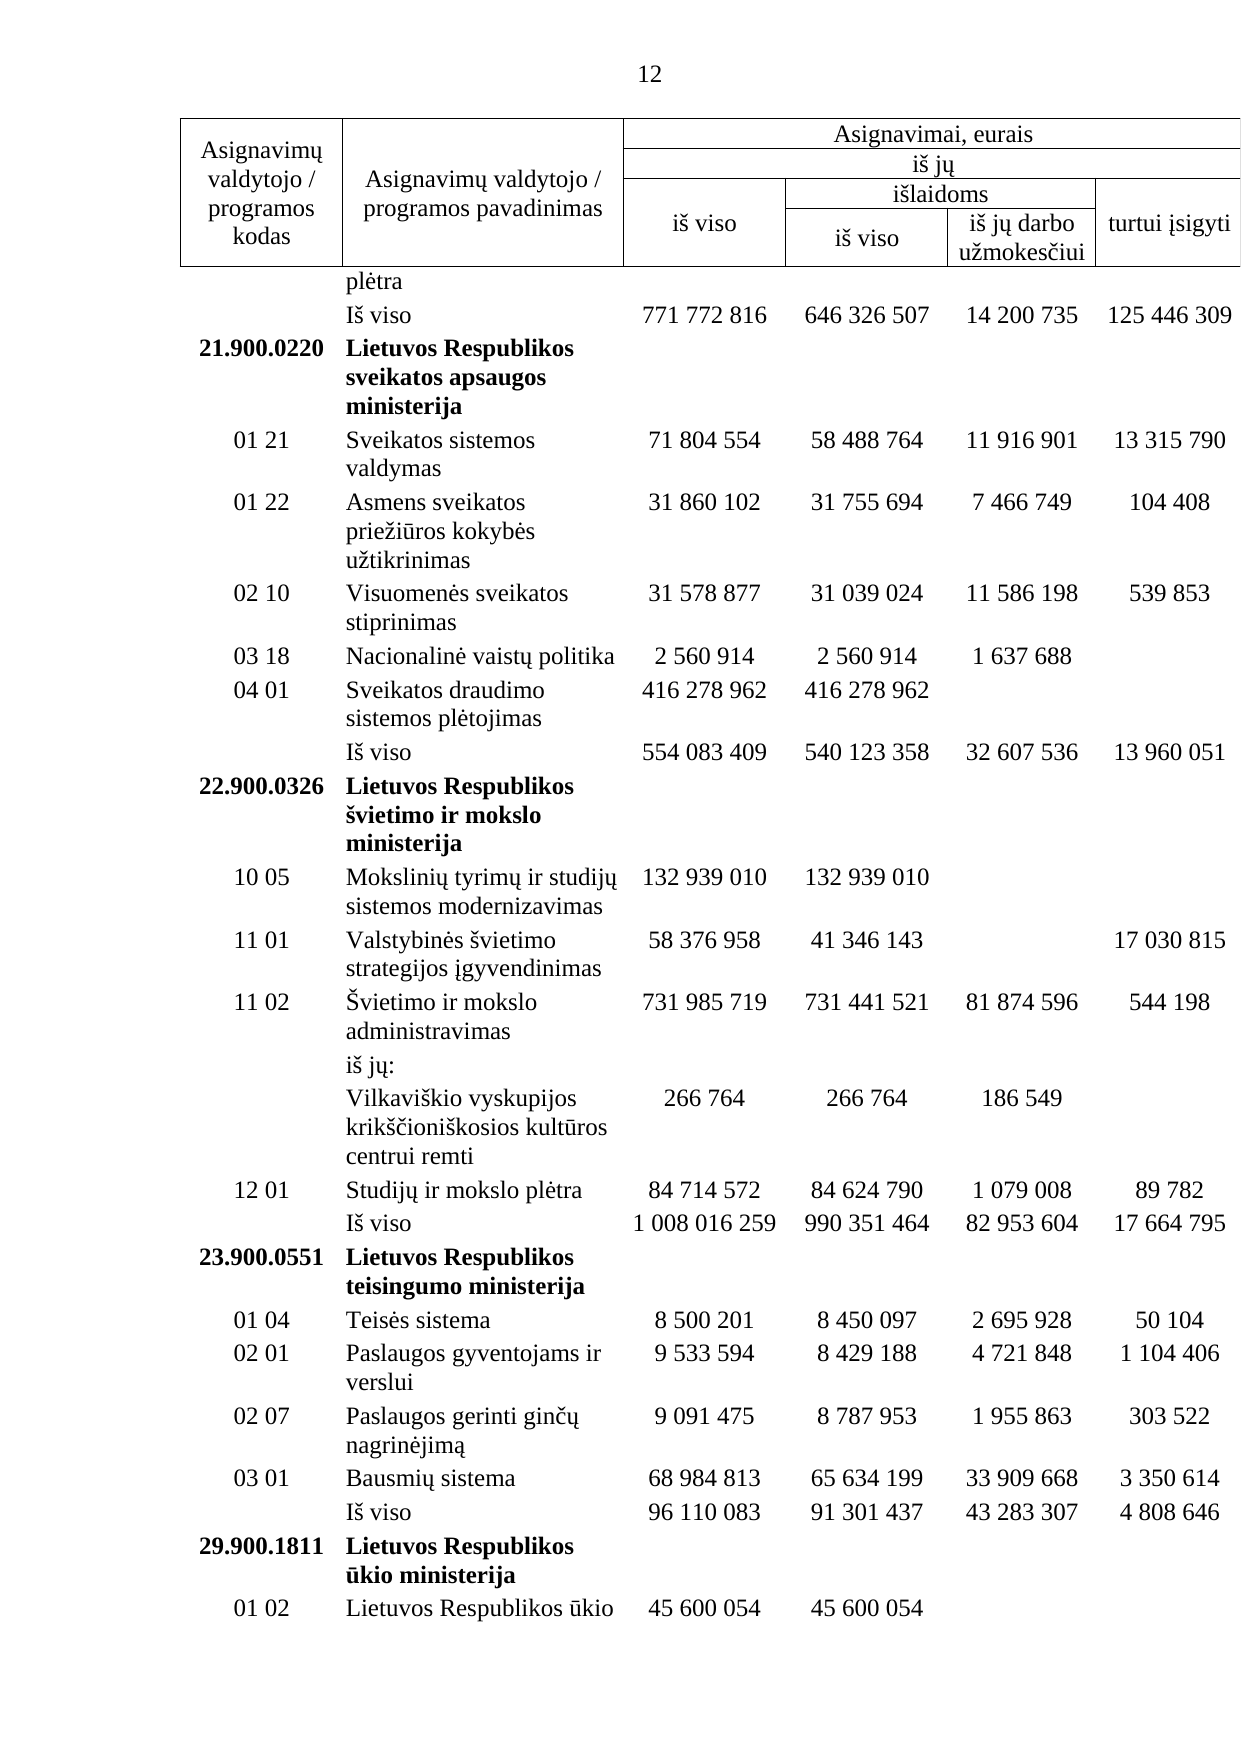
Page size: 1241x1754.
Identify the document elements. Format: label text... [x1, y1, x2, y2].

table_cell 58 376 958 [623, 925, 786, 987]
table_cell 01 02 [180, 1594, 343, 1627]
table_cell 04 01 [180, 675, 343, 737]
table_cell 03 18 [180, 641, 343, 675]
table_cell 84 624 790 [786, 1175, 948, 1208]
table_cell [1096, 862, 1240, 925]
table_cell [180, 737, 343, 771]
table_cell 23.900.0551 [180, 1242, 343, 1305]
table_cell [1096, 267, 1240, 300]
table_cell 3 350 614 [1096, 1464, 1240, 1497]
table_cell 31 860 102 [623, 487, 786, 578]
table_cell [180, 267, 343, 300]
table_cell 11 01 [180, 925, 343, 987]
table_cell 11 586 198 [948, 579, 1096, 641]
table_cell 65 634 199 [786, 1464, 948, 1497]
table_cell 11 916 901 [948, 425, 1096, 487]
table_cell 2 560 914 [786, 641, 948, 675]
table_cell 8 450 097 [786, 1305, 948, 1338]
table_cell 1 079 008 [948, 1175, 1096, 1208]
table_cell Sveikatos sistemos valdymas [343, 425, 623, 487]
table_cell [948, 267, 1096, 300]
table_cell 125 446 309 [1096, 300, 1240, 333]
table_cell 544 198 [1096, 987, 1240, 1050]
table_cell [623, 1050, 786, 1083]
table_cell 14 200 735 [948, 300, 1096, 333]
table_cell 104 408 [1096, 487, 1240, 578]
table_cell iš jų darbo užmokesčiui [948, 209, 1095, 266]
table_cell iš jų: [343, 1050, 623, 1083]
table_cell 58 488 764 [786, 425, 948, 487]
table_cell Lietuvos Respublikos sveikatos apsaugos ministerija [343, 334, 623, 425]
table_cell 43 283 307 [948, 1497, 1096, 1531]
table_cell 12 01 [180, 1175, 343, 1208]
table_cell [786, 1531, 948, 1593]
table_cell Visuomenės sveikatos stiprinimas [343, 579, 623, 641]
table_cell 8 500 201 [623, 1305, 786, 1338]
table_cell Lietuvos Respublikos ūkio [343, 1594, 623, 1627]
table_cell 02 01 [180, 1339, 343, 1401]
table_cell Teisės sistema [343, 1305, 623, 1338]
table_cell 416 278 962 [623, 675, 786, 737]
table_cell Nacionalinė vaistų politika [343, 641, 623, 675]
table_cell 8 787 953 [786, 1401, 948, 1463]
table_cell 96 110 083 [623, 1497, 786, 1531]
table_cell 03 01 [180, 1464, 343, 1497]
table_cell Švietimo ir mokslo administravimas [343, 987, 623, 1050]
table_cell 89 782 [1096, 1175, 1240, 1208]
table_cell 186 549 [948, 1084, 1096, 1175]
table_cell Iš viso [343, 300, 623, 333]
table_cell 9 091 475 [623, 1401, 786, 1463]
table_cell Paslaugos gyventojams ir verslui [343, 1339, 623, 1401]
table_cell 21.900.0220 [180, 334, 343, 425]
table_cell [948, 675, 1096, 737]
table_cell 32 607 536 [948, 737, 1096, 771]
table_cell 1 637 688 [948, 641, 1096, 675]
table_cell 31 039 024 [786, 579, 948, 641]
table_header Asignavimų valdytojo / programos pavadinimas [343, 119, 623, 266]
table_cell plėtra [343, 267, 623, 300]
table_cell 1 955 863 [948, 1401, 1096, 1463]
table_cell Studijų ir mokslo plėtra [343, 1175, 623, 1208]
table_cell 303 522 [1096, 1401, 1240, 1463]
table_cell [623, 334, 786, 425]
table_cell 1 008 016 259 [623, 1209, 786, 1242]
table_cell Paslaugos gerinti ginčų nagrinėjimą [343, 1401, 623, 1463]
table_cell [786, 334, 948, 425]
table_cell 02 07 [180, 1401, 343, 1463]
table_cell 91 301 437 [786, 1497, 948, 1531]
table_cell iš viso [786, 209, 947, 266]
table_cell [1096, 1242, 1240, 1305]
table_cell 266 764 [623, 1084, 786, 1175]
table_cell 33 909 668 [948, 1464, 1096, 1497]
table_cell [1096, 771, 1240, 862]
table_cell 539 853 [1096, 579, 1240, 641]
table_cell [1096, 675, 1240, 737]
table_header Asignavimų valdytojo / programos kodas [181, 119, 342, 266]
table_cell 84 714 572 [623, 1175, 786, 1208]
table_cell Iš viso [343, 1209, 623, 1242]
table_cell [1096, 334, 1240, 425]
table_cell 4 721 848 [948, 1339, 1096, 1401]
table_cell [180, 1050, 343, 1083]
table_cell [623, 267, 786, 300]
table_cell [948, 925, 1096, 987]
table_cell [180, 1084, 343, 1175]
table_cell 540 123 358 [786, 737, 948, 771]
table_cell 29.900.1811 [180, 1531, 343, 1593]
table_cell 22.900.0326 [180, 771, 343, 862]
table_cell 4 808 646 [1096, 1497, 1240, 1531]
table_cell [786, 1242, 948, 1305]
table_cell 81 874 596 [948, 987, 1096, 1050]
table_cell 1 104 406 [1096, 1339, 1240, 1401]
table_cell išlaidoms [786, 179, 1095, 207]
table_cell [1096, 1531, 1240, 1593]
table_cell 2 695 928 [948, 1305, 1096, 1338]
table_cell 2 560 914 [623, 641, 786, 675]
table_cell 8 429 188 [786, 1339, 948, 1401]
table_cell [1096, 1594, 1240, 1627]
table_cell 31 578 877 [623, 579, 786, 641]
table_cell Asmens sveikatos priežiūros kokybės užtikrinimas [343, 487, 623, 578]
table_cell 41 346 143 [786, 925, 948, 987]
table_cell [786, 1050, 948, 1083]
table_cell [1096, 641, 1240, 675]
table_cell 10 05 [180, 862, 343, 925]
table_cell 45 600 054 [786, 1594, 948, 1627]
table_cell 554 083 409 [623, 737, 786, 771]
table_cell [948, 1242, 1096, 1305]
table_cell Lietuvos Respublikos ūkio ministerija [343, 1531, 623, 1593]
table_header Asignavimai, eurais [624, 119, 1240, 148]
table_cell 646 326 507 [786, 300, 948, 333]
table_cell [948, 771, 1096, 862]
table_cell Iš viso [343, 1497, 623, 1531]
table_cell [948, 334, 1096, 425]
table_cell Bausmių sistema [343, 1464, 623, 1497]
table_cell Iš viso [343, 737, 623, 771]
table_cell [948, 862, 1096, 925]
table_cell [623, 771, 786, 862]
table_cell 13 960 051 [1096, 737, 1240, 771]
table_cell 7 466 749 [948, 487, 1096, 578]
table_cell 11 02 [180, 987, 343, 1050]
table_cell 17 664 795 [1096, 1209, 1240, 1242]
table_cell [786, 267, 948, 300]
table_cell iš jų [624, 149, 1240, 178]
table_cell [180, 1209, 343, 1242]
table_cell 9 533 594 [623, 1339, 786, 1401]
table_cell [180, 300, 343, 333]
table_cell 266 764 [786, 1084, 948, 1175]
table_cell 02 10 [180, 579, 343, 641]
table_cell 71 804 554 [623, 425, 786, 487]
table_cell 31 755 694 [786, 487, 948, 578]
table_cell [1096, 1050, 1240, 1083]
table_cell 82 953 604 [948, 1209, 1096, 1242]
table_cell [180, 1497, 343, 1531]
table_cell iš viso [624, 179, 785, 266]
table_cell 45 600 054 [623, 1594, 786, 1627]
table_cell 13 315 790 [1096, 425, 1240, 487]
table_cell 771 772 816 [623, 300, 786, 333]
table_cell 68 984 813 [623, 1464, 786, 1497]
table_cell [1096, 1084, 1240, 1175]
table_cell 01 22 [180, 487, 343, 578]
table_cell 990 351 464 [786, 1209, 948, 1242]
table_cell 01 04 [180, 1305, 343, 1338]
table_cell Lietuvos Respublikos švietimo ir mokslo ministerija [343, 771, 623, 862]
table_cell [948, 1594, 1096, 1627]
table_cell 17 030 815 [1096, 925, 1240, 987]
table_cell Vilkaviškio vyskupijos krikščioniškosios kultūros centrui remti [343, 1084, 623, 1175]
table_cell 50 104 [1096, 1305, 1240, 1338]
table_cell Valstybinės švietimo strategijos įgyvendinimas [343, 925, 623, 987]
table_cell Lietuvos Respublikos teisingumo ministerija [343, 1242, 623, 1305]
table_cell [948, 1050, 1096, 1083]
table_cell 416 278 962 [786, 675, 948, 737]
table_cell [623, 1531, 786, 1593]
table_cell turtui įsigyti [1096, 179, 1240, 266]
table_cell 132 939 010 [623, 862, 786, 925]
table_cell 132 939 010 [786, 862, 948, 925]
table_cell [948, 1531, 1096, 1593]
table_cell Sveikatos draudimo sistemos plėtojimas [343, 675, 623, 737]
table_cell 731 441 521 [786, 987, 948, 1050]
table_cell 01 21 [180, 425, 343, 487]
table_cell 731 985 719 [623, 987, 786, 1050]
table_cell Mokslinių tyrimų ir studijų sistemos modernizavimas [343, 862, 623, 925]
table_cell [786, 771, 948, 862]
table_cell [623, 1242, 786, 1305]
